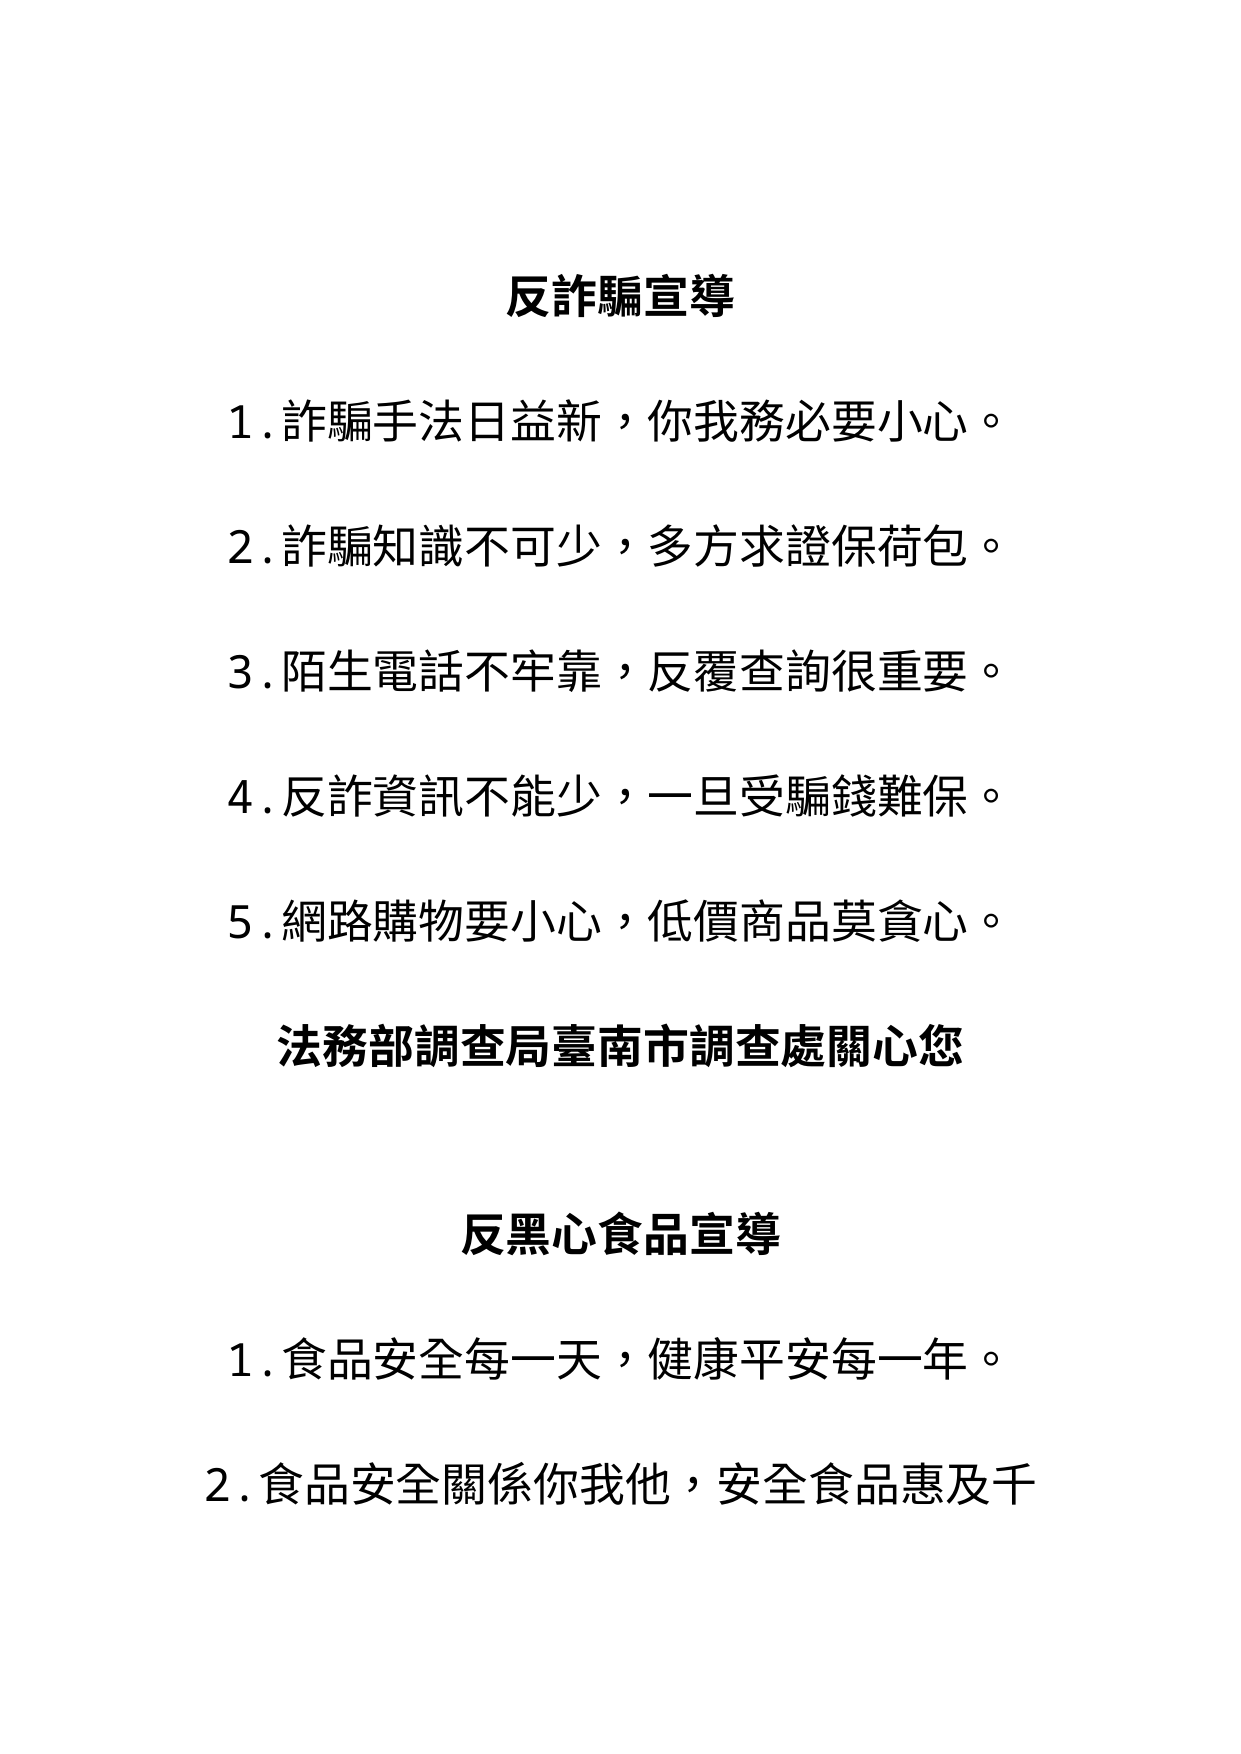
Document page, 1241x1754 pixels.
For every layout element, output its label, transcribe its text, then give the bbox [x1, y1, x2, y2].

text 1.食品安全每一天，健康平安每一年。 2.食品安全關係你我他，安全食品惠及千 [187, 1283, 1053, 1533]
text 1.詐騙手法日益新，你我務必要小心。 2.詐騙知識不可少，多方求證保荷包。 3.陌生電話不牢靠，反覆查詢很重要。 4.反詐資訊不能少，一旦受騙錢難保。 5.網路購物要小心，低價商品莫貪心。 法務部調查局臺南市調查處關心您 [187, 346, 1053, 1096]
text 反黑心食品宣導 [187, 1158, 1053, 1283]
text 反詐騙宣導 [187, 221, 1053, 346]
